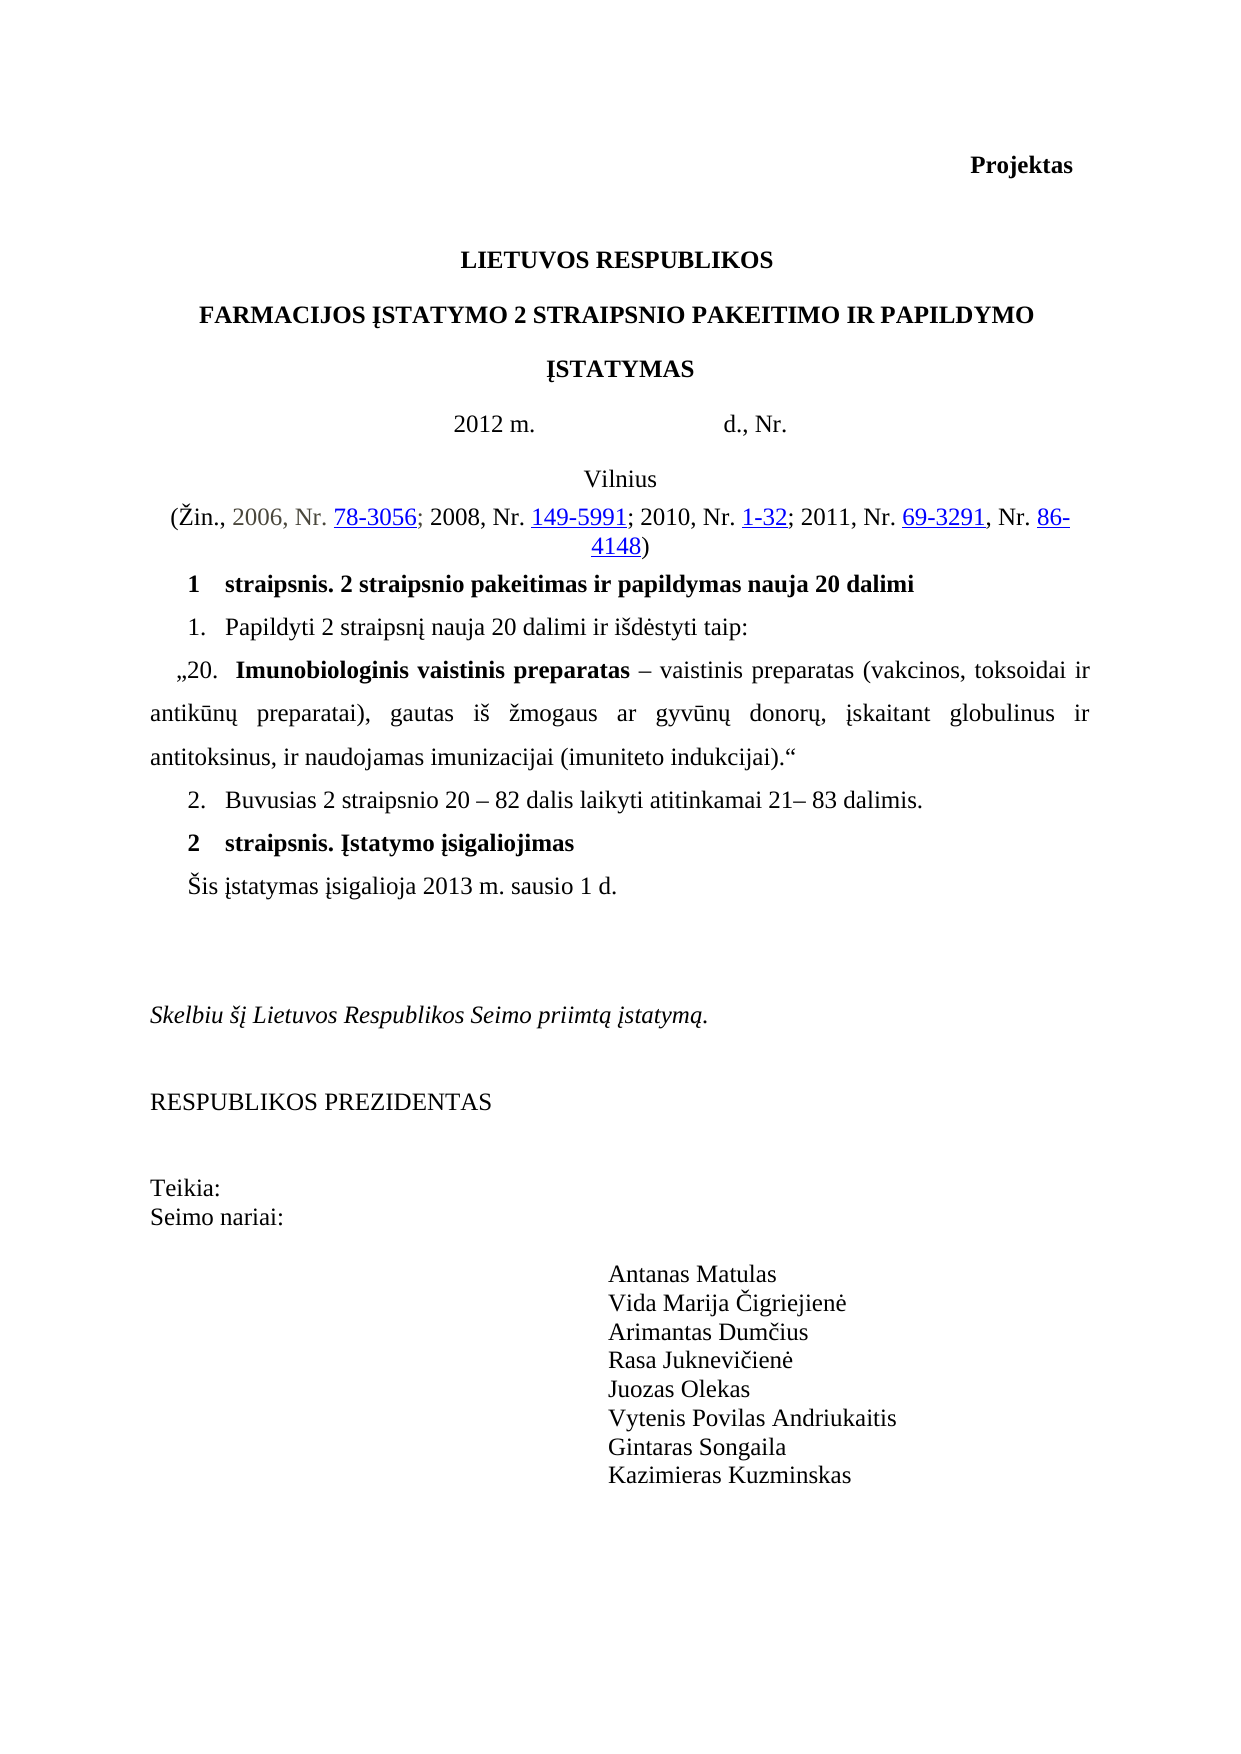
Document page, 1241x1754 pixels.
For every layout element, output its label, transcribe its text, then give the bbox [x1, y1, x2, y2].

text Antanas Matulas [608, 1259, 1090, 1288]
text „20. Imunobiologinis vaistinis preparatas – vaistinis preparatas (vakcinos, toksoidai ir antikūnų preparatai), gautas iš žmogaus ar gyvūnų donorų, įskaitant globulinus ir antitoksinus, ir naudojamas imunizacijai (imuniteto indukcijai).“ [150, 655, 1090, 770]
text Teikia: [150, 1173, 1090, 1202]
text Vilnius [150, 464, 1090, 492]
text Vida Marija Čigriejienė [608, 1288, 1090, 1317]
text 1 straipsnis. 2 straipsnio pakeitimas ir papildymas nauja 20 dalimi [187, 569, 1090, 598]
text ĮSTATYMAS [150, 354, 1090, 383]
text 2. Buvusias 2 straipsnio 20 – 82 dalis laikyti atitinkamai 21– 83 dalimis. [187, 785, 1090, 813]
text Šis įstatymas įsigalioja 2013 m. sausio 1 d. [187, 871, 1090, 900]
text Seimo nariai: [150, 1202, 1090, 1230]
text Gintaras Songaila [608, 1432, 1090, 1460]
text Juozas Olekas [608, 1374, 1090, 1403]
text Arimantas Dumčius [608, 1317, 1090, 1345]
text Skelbiu šį Lietuvos Respublikos Seimo priimtą įstatymą. [150, 1000, 1090, 1029]
text FARMACIJOS ĮSTATYMO 2 STRAIPSNIo PAKEITIMO IR PAPILDYMO [150, 300, 1090, 329]
text (Žin., 2006, Nr. 78-3056; 2008, Nr. 149-5991; 2010, Nr. 1-32; 2011, Nr. 69-3291, Nr. 86-4148) [150, 502, 1090, 559]
text LIETUVOS RESPUBLIKOS [150, 245, 1090, 274]
text Projektas [150, 150, 1090, 179]
text Kazimieras Kuzminskas [608, 1460, 1090, 1489]
text Rasa Juknevičienė [608, 1345, 1090, 1374]
text 1. Papildyti 2 straipsnį nauja 20 dalimi ir išdėstyti taip: [187, 612, 1090, 641]
text 2 straipsnis. Įstatymo įsigaliojimas [187, 828, 1090, 857]
text Vytenis Povilas Andriukaitis [608, 1403, 1090, 1432]
text 2012 m. d., Nr. [150, 409, 1090, 438]
text RESPUBLIKOS PREZIDENTAS [150, 1087, 1090, 1115]
